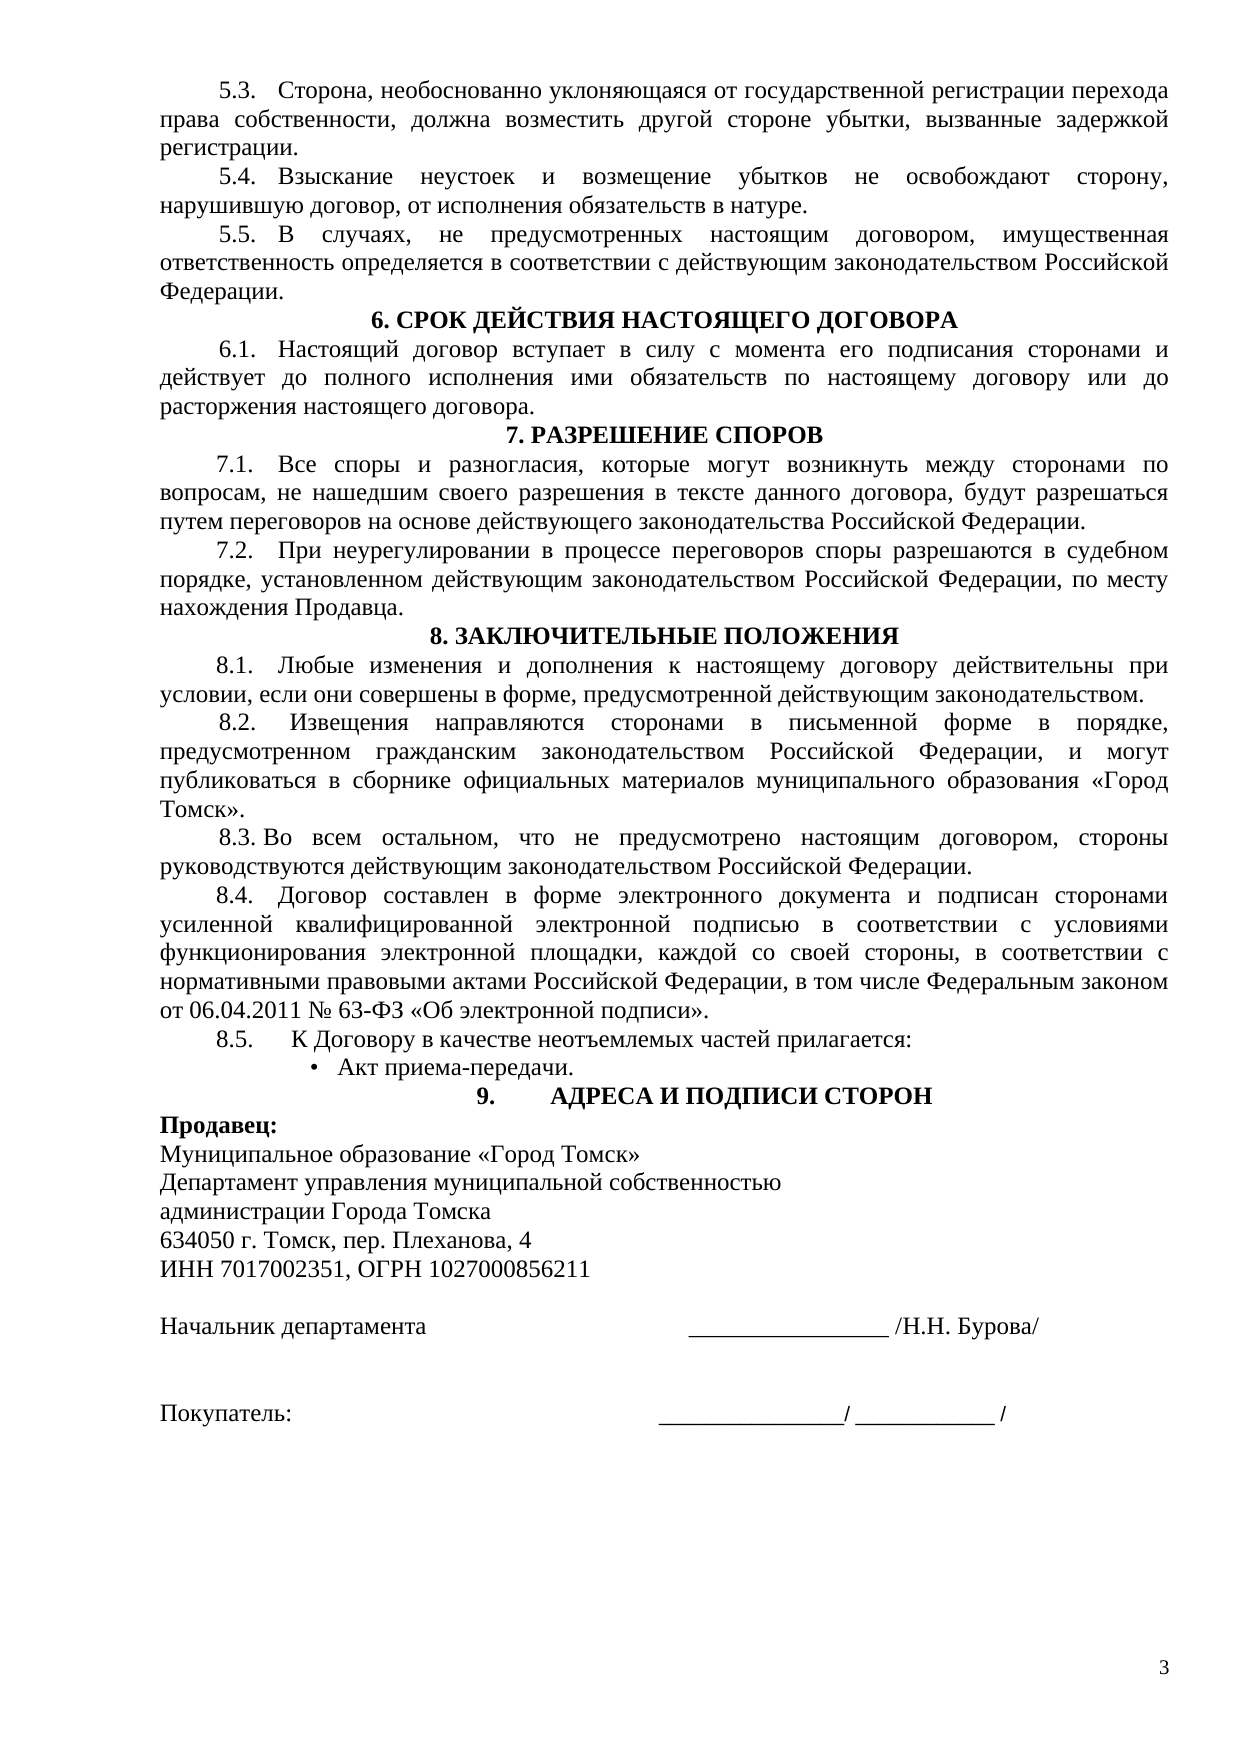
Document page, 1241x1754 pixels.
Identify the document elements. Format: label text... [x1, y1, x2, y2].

list При неурегулировании в процессе переговоров споры разрешаются в судебном порядке, установленном действующим законодательством Российской Федерации, по месту нахождения Продавца. [159, 535, 1169, 621]
subtitle 634050 г. Томск, пер. Плеханова, 4 [159, 1225, 1240, 1254]
text Покупатель: ________________/ ____________ / [159, 1397, 1240, 1426]
text Муниципальное образование «Город Томск» [159, 1139, 1169, 1167]
text 8.5. К Договору в качестве неотъемлемых частей прилагается: [159, 1024, 1165, 1052]
list Настоящий договор вступает в силу с момента его подписания сторонами и действует до полного исполнения ими обязательств по настоящему договору или до расторжения настоящего договора. [159, 334, 1169, 420]
list Извещения направляются сторонами в письменной форме в порядке, предусмотренном гражданским законодательством Российской Федерации, и могут публиковаться в сборнике официальных материалов муниципального образования «Город Томск». [159, 707, 1169, 822]
text ИНН 7017002351, ОГРН 1027000856211 [159, 1254, 1169, 1282]
list Договор составлен в форме электронного документа и подписан сторонами усиленной квалифицированной электронной подписью в соответствии с условиями функционирования электронной площадки, каждой со своей стороны, в соответствии с нормативными правовыми актами Российской Федерации, в том числе Федеральным законом от 06.04.2011 № 63-ФЗ «Об электронной подписи». [159, 880, 1169, 1024]
text администрации Города Томска [159, 1196, 1169, 1225]
list Во всем остальном, что не предусмотрено настоящим договором, стороны руководствуются действующим законодательством Российской Федерации. [159, 822, 1169, 880]
text Начальник департамента ________________ /Н.Н. Бурова/ [159, 1311, 1169, 1340]
text Продавец: [159, 1110, 1240, 1139]
list Все споры и разногласия, которые могут возникнуть между сторонами по вопросам, не нашедшим своего разрешения в тексте данного договора, будут разрешаться путем переговоров на основе действующего законодательства Российской Федерации. [159, 449, 1169, 535]
text 8. ЗАКЛЮЧИТЕЛЬНЫЕ ПОЛОЖЕНИЯ [159, 621, 1169, 650]
list АДРЕСА И ПОДПИСИ СТОРОН [159, 1081, 1240, 1110]
list В случаях, не предусмотренных настоящим договором, имущественная ответственность определяется в соответствии с действующим законодательством Российской Федерации. [159, 219, 1169, 305]
list Взыскание неустоек и возмещение убытков не освобождают сторону, нарушившую договор, от исполнения обязательств в натуре. [159, 161, 1169, 219]
list Любые изменения и дополнения к настоящему договору действительны при условии, если они совершены в форме, предусмотренной действующим законодательством. [159, 650, 1169, 707]
text 7. РАЗРЕШЕНИЕ СПОРОВ [159, 420, 1169, 449]
text Департамент управления муниципальной собственностью [159, 1167, 1169, 1196]
text • Акт приема-передачи. [159, 1052, 1169, 1081]
text 6. СРОК ДЕЙСТВИЯ НАСТОЯЩЕГО ДОГОВОРА [159, 305, 1169, 334]
list Сторона, необоснованно уклоняющаяся от государственной регистрации перехода права собственности, должна возместить другой стороне убытки, вызванные задержкой регистрации. [159, 75, 1169, 161]
